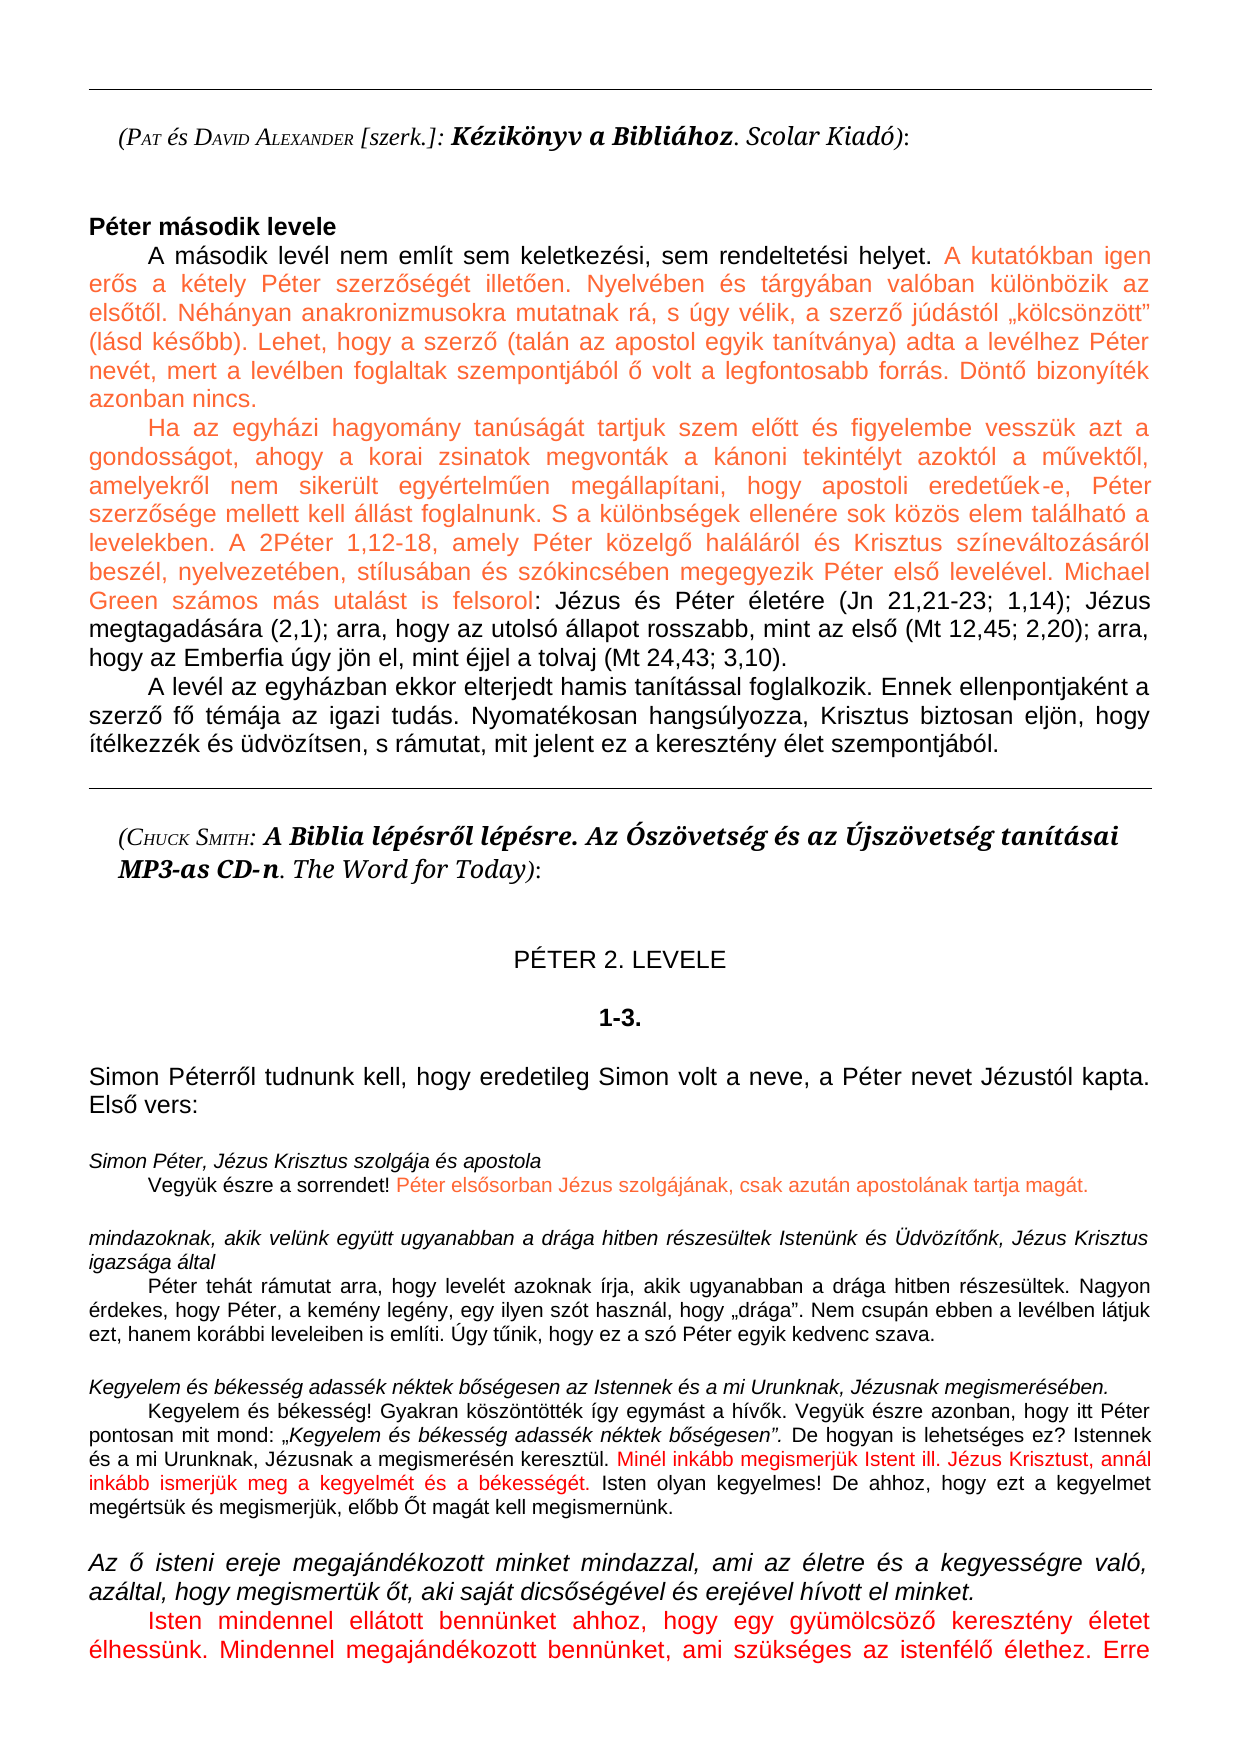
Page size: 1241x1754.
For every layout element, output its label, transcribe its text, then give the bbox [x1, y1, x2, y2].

text Simon Péterről tudnunk kell, hogy eredetileg Simon volt a neve, a Péter nevet Jézustól kapta. Első vers: [88, 1062, 1152, 1119]
text Péter tehát rámutat arra, hogy levelét azoknak írja, akik ugyanabban a drága hitben részesültek. Nagyon érdekes, hogy Péter, a kemény legény, egy ilyen szót használ, hogy „drága”. Nem csupán ebben a levélben látjuk ezt, hanem korábbi leveleiben is említi. Úgy tűnik, hogy ez a szó Péter egyik kedvenc szava. [88, 1274, 1152, 1346]
text PÉTER 2. LEVELE [88, 945, 1152, 974]
text A második levél nem említ sem keletkezési, sem rendeltetési helyet. A kutatókban igen erős a kétely Péter szerzőségét illetően. Nyelvében és tárgyában valóban különbözik az elsőtől. Néhányan anakronizmusokra mutatnak rá, s úgy vélik, a szerző júdástól „kölcsönzött” (lásd később). Lehet, hogy a szerző (talán az apostol egyik tanítványa) adta a levélhez Péter nevét, mert a levélben foglaltak szempontjából ő volt a legfontosabb forrás. Döntő bizonyíték azonban nincs. [88, 241, 1152, 413]
text Kegyelem és békesség! Gyakran köszöntötték így egymást a hívők. Vegyük észre azonban, hogy itt Péter pontosan mit mond: „Kegyelem és békesség adassék néktek bőségesen”. De hogyan is lehetséges ez? Istennek és a mi Urunknak, Jézusnak a megismerésén keresztül. Minél inkább megismerjük Istent ill. Jézus Krisztust, annál inkább ismerjük meg a kegyelmét és a békességét. Isten olyan kegyelmes! De ahhoz, hogy ezt a kegyelmet megértsük és megismerjük, előbb Őt magát kell megismernünk. [88, 1399, 1152, 1519]
text Vegyük észre a sorrendet! Péter elsősorban Jézus szolgájának, csak azután apostolának tartja magát. [88, 1172, 1152, 1196]
text mindazoknak, akik velünk együtt ugyanabban a drága hitben részesültek Istenünk és Üdvözítőnk, Jézus Krisztus igazsága által [88, 1226, 1152, 1274]
text Simon Péter, Jézus Krisztus szolgája és apostola [88, 1148, 1152, 1172]
text Az ő isteni ereje megajándékozott minket mindazzal, ami az életre és a kegyességre való, azáltal, hogy megismertük őt, aki saját dicsőségével és erejével hívott el minket. [88, 1548, 1152, 1606]
text 1-3. [88, 1003, 1152, 1032]
text Kegyelem és békesség adassék néktek bőségesen az Istennek és a mi Urunknak, Jézusnak megismerésében. [88, 1375, 1152, 1399]
text (Chuck Smith: A Biblia lépésről lépésre. Az Ószövetség és az Újszövetség tanításai MP3-as CD‑n. The Word for Today): [88, 789, 1152, 916]
text (Pat és David Alexander [szerk.]: Kézikönyv a Bibliához. Scolar Kiadó): [88, 90, 1152, 182]
text A levél az egyházban ekkor elterjedt hamis tanítással foglalkozik. Ennek ellenpontjaként a szerző fő témája az igazi tudás. Nyomatékosan hangsúlyozza, Krisztus biztosan eljön, hogy ítélkezzék és üdvözítsen, s rámutat, mit jelent ez a keresztény élet szempontjából. [88, 672, 1152, 758]
text Ha az egyházi hagyomány tanúságát tartjuk szem előtt és figyelembe vesszük azt a gondosságot, ahogy a korai zsinatok megvonták a kánoni tekintélyt azoktól a művektől, amelyekről nem sikerült egyértelműen megállapítani, hogy apostoli eredetűek‑e, Péter szerzősége mellett kell állást foglalnunk. S a különbségek ellenére sok közös elem található a levelekben. A 2Péter 1,12-18, amely Péter közelgő haláláról és Krisztus színeváltozásáról beszél, nyelvezetében, stílusában és szókincsében megegyezik Péter első levelével. Michael Green számos más utalást is felsorol: Jézus és Péter életére (Jn 21,21-23; 1,14); Jézus megtagadására (2,1); arra, hogy az utolsó állapot rosszabb, mint az első (Mt 12,45; 2,20); arra, hogy az Emberfia úgy jön el, mint éjjel a tolvaj (Mt 24,43; 3,10). [88, 413, 1152, 672]
text Isten mindennel ellátott bennünket ahhoz, hogy egy gyümölcsöző keresztény életet élhessünk. Mindennel megajándékozott bennünket, ami szükséges az istenfélő élethez. Erre [88, 1606, 1152, 1663]
text Péter második levele [88, 212, 1152, 241]
